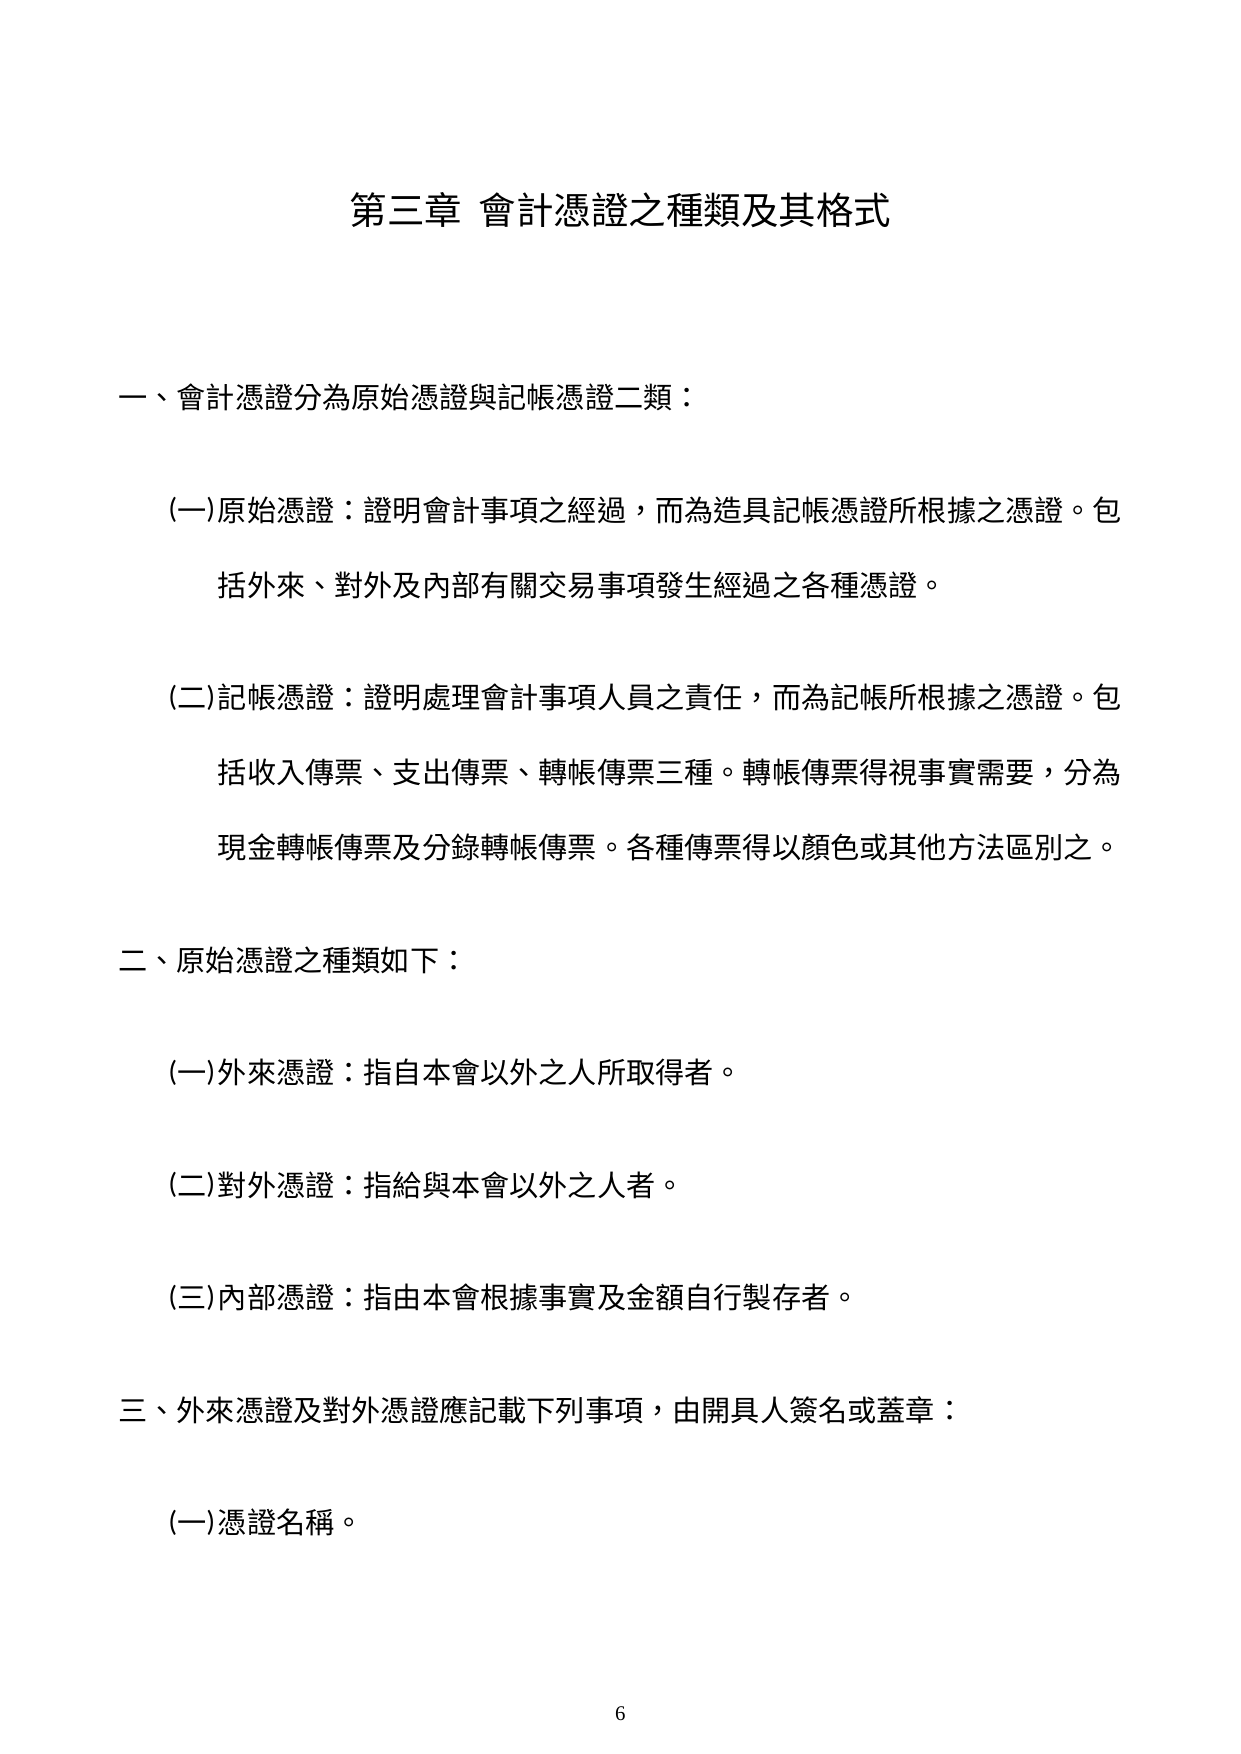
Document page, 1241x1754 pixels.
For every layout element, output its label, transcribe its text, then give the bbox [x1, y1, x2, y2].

subtitle 第三章 會計憑證之種類及其格式 [118, 164, 1122, 239]
text (一) 憑證名稱。 [168, 1477, 1122, 1552]
text (一) 原始憑證：證明會計事項之經過，而為造具記帳憑證所根據之憑證。包括外來、對外及內部有關交易事項發生經過之各種憑證。 [168, 464, 1122, 614]
text (二) 對外憑證：指給與本會以外之人者。 [168, 1139, 1122, 1214]
text (三) 內部憑證：指由本會根據事實及金額自行製存者。 [168, 1252, 1122, 1327]
text 二、原始憑證之種類如下： [118, 914, 1122, 989]
text (二) 記帳憑證：證明處理會計事項人員之責任，而為記帳所根據之憑證。包括收入傳票、支出傳票、轉帳傳票三種。轉帳傳票得視事實需要，分為現金轉帳傳票及分錄轉帳傳票。各種傳票得以顏色或其他方法區別之。 [168, 652, 1122, 877]
text 一、會計憑證分為原始憑證與記帳憑證二類： [118, 352, 1122, 427]
text 三、外來憑證及對外憑證應記載下列事項，由開具人簽名或蓋章： [118, 1364, 1122, 1439]
text (一) 外來憑證：指自本會以外之人所取得者。 [168, 1027, 1122, 1102]
